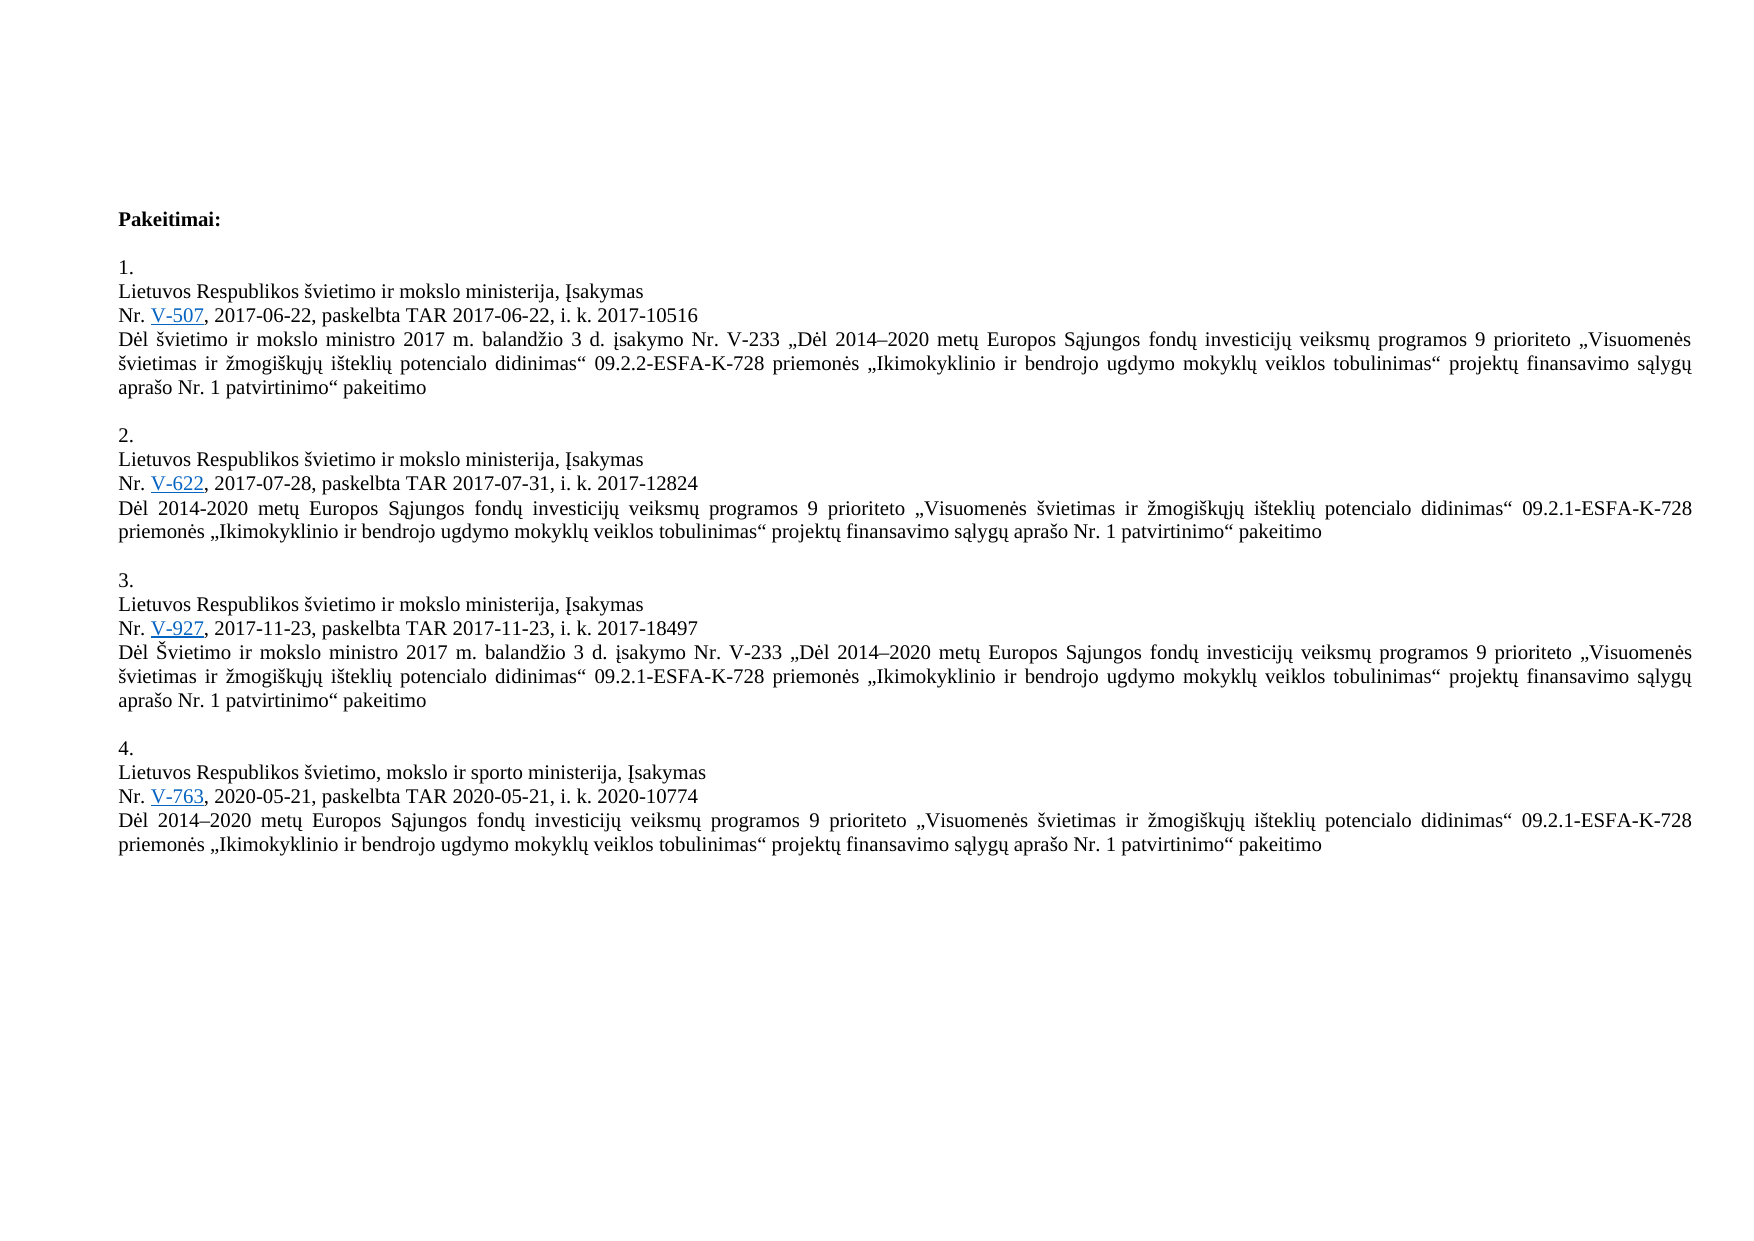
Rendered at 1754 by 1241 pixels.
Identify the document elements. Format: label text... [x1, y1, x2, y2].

text 2. [118, 423, 1695, 447]
text Nr. V-622, 2017-07-28, paskelbta TAR 2017-07-31, i. k. 2017-12824 [118, 471, 1695, 495]
text Pakeitimai: [118, 207, 1695, 231]
text Nr. V-763, 2020-05-21, paskelbta TAR 2020-05-21, i. k. 2020-10774 [118, 784, 1695, 808]
text Nr. V-507, 2017-06-22, paskelbta TAR 2017-06-22, i. k. 2017-10516 [118, 303, 1695, 327]
text 1. [118, 255, 1695, 279]
text Lietuvos Respublikos švietimo ir mokslo ministerija, Įsakymas [118, 447, 1695, 471]
text Dėl Švietimo ir mokslo ministro 2017 m. balandžio 3 d. įsakymo Nr. V-233 „Dėl 2014–2020 metų Europos Sąjungos fondų investicijų veiksmų programos 9 prioriteto „Visuomenės švietimas ir žmogiškųjų išteklių potencialo didinimas“ 09.2.1-ESFA-K-728 priemonės „Ikimokyklinio ir bendrojo ugdymo mokyklų veiklos tobulinimas“ projektų finansavimo sąlygų aprašo Nr. 1 patvirtinimo“ pakeitimo [118, 640, 1695, 712]
text Dėl 2014-2020 metų Europos Sąjungos fondų investicijų veiksmų programos 9 prioriteto „Visuomenės švietimas ir žmogiškųjų išteklių potencialo didinimas“ 09.2.1-ESFA-K-728 priemonės „Ikimokyklinio ir bendrojo ugdymo mokyklų veiklos tobulinimas“ projektų finansavimo sąlygų aprašo Nr. 1 patvirtinimo“ pakeitimo [118, 495, 1695, 543]
text Dėl 2014–2020 metų Europos Sąjungos fondų investicijų veiksmų programos 9 prioriteto „Visuomenės švietimas ir žmogiškųjų išteklių potencialo didinimas“ 09.2.1-ESFA-K-728 priemonės „Ikimokyklinio ir bendrojo ugdymo mokyklų veiklos tobulinimas“ projektų finansavimo sąlygų aprašo Nr. 1 patvirtinimo“ pakeitimo [118, 808, 1695, 856]
text Nr. V-927, 2017-11-23, paskelbta TAR 2017-11-23, i. k. 2017-18497 [118, 616, 1695, 640]
text Lietuvos Respublikos švietimo, mokslo ir sporto ministerija, Įsakymas [118, 760, 1695, 784]
text Lietuvos Respublikos švietimo ir mokslo ministerija, Įsakymas [118, 279, 1695, 303]
text 3. [118, 568, 1695, 592]
text Dėl švietimo ir mokslo ministro 2017 m. balandžio 3 d. įsakymo Nr. V-233 „Dėl 2014–2020 metų Europos Sąjungos fondų investicijų veiksmų programos 9 prioriteto „Visuomenės švietimas ir žmogiškųjų išteklių potencialo didinimas“ 09.2.2-ESFA-K-728 priemonės „Ikimokyklinio ir bendrojo ugdymo mokyklų veiklos tobulinimas“ projektų finansavimo sąlygų aprašo Nr. 1 patvirtinimo“ pakeitimo [118, 327, 1695, 399]
text Lietuvos Respublikos švietimo ir mokslo ministerija, Įsakymas [118, 592, 1695, 616]
text 4. [118, 736, 1695, 760]
